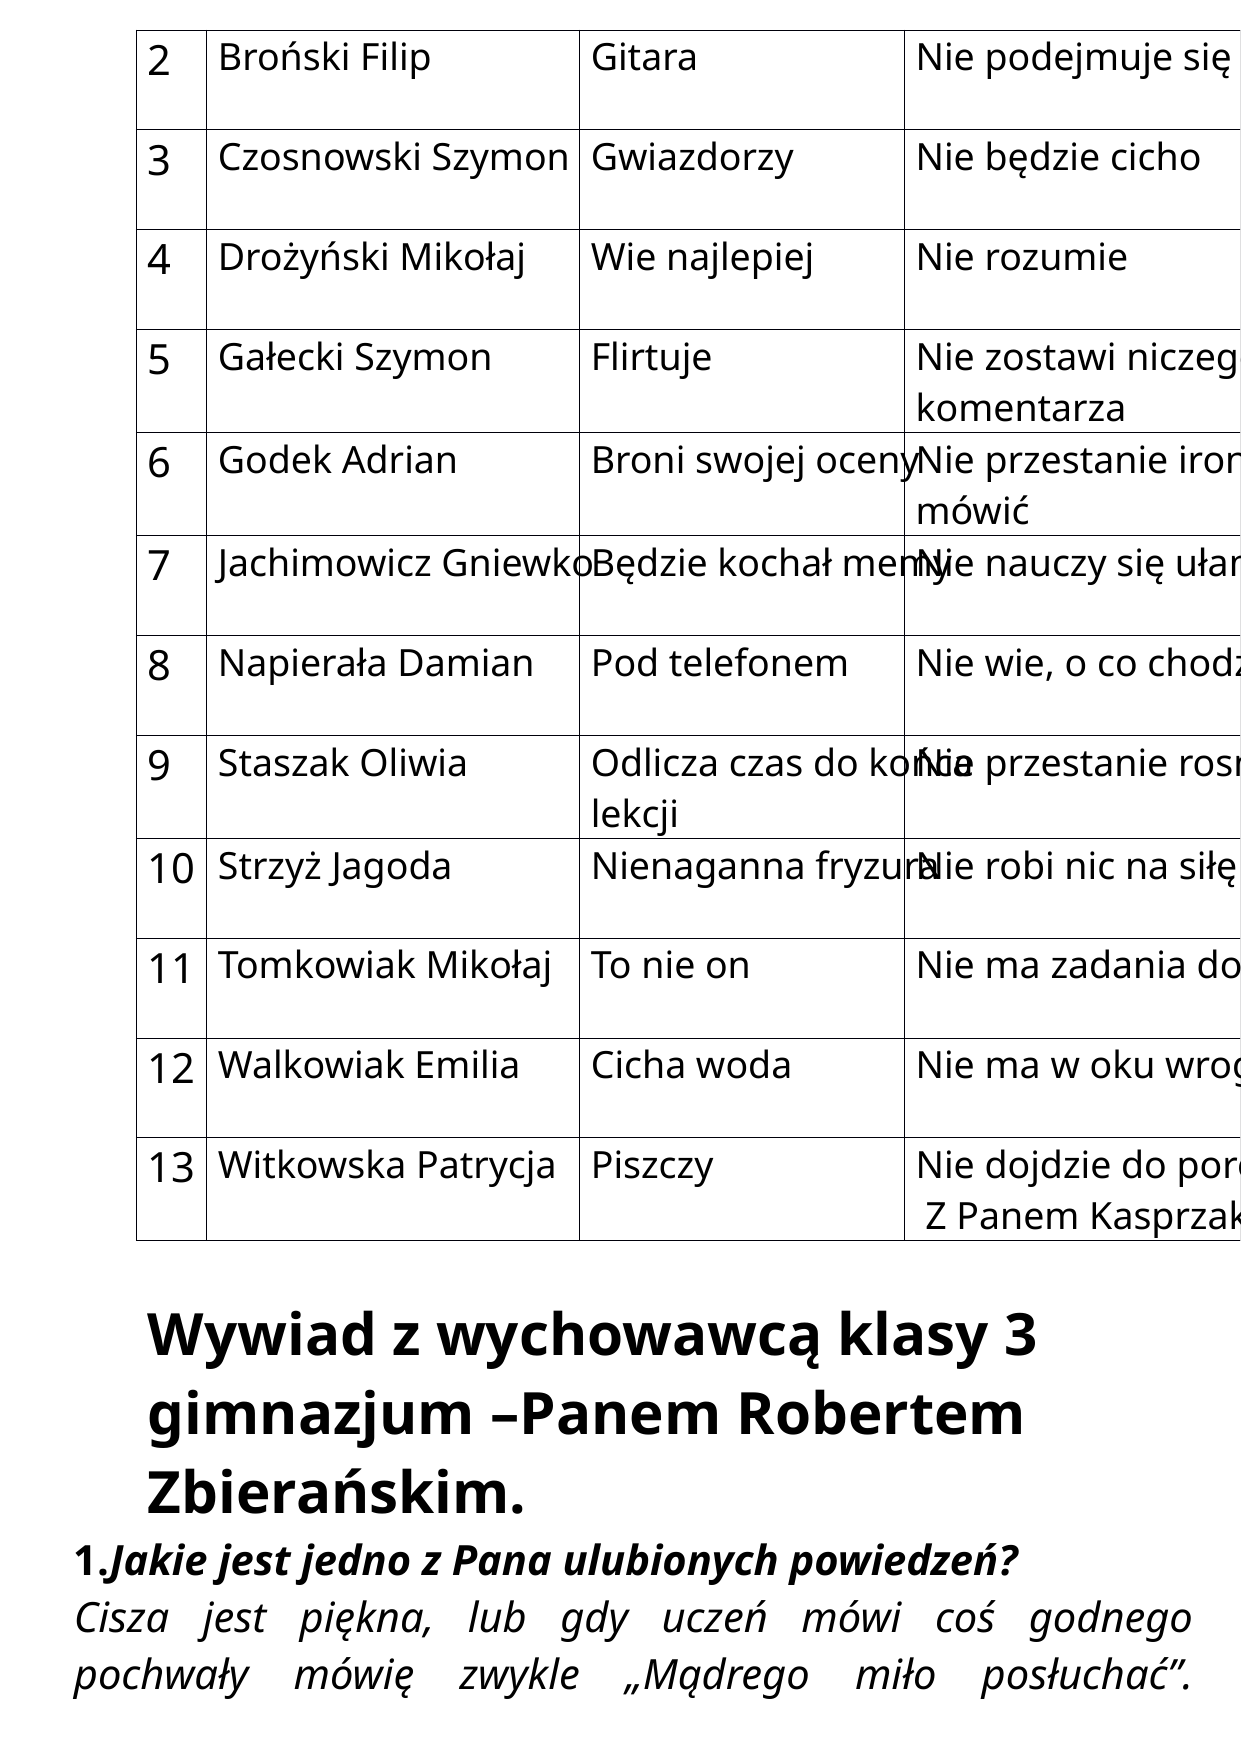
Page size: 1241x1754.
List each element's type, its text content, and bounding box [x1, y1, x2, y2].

table_cell Broni swojej oceny [580, 433, 904, 535]
table_cell Nie dojdzie do porozumienia Z Panem Kasprzakiem [905, 1138, 1240, 1240]
table_cell Nie nauczy się ułamków [905, 536, 1240, 635]
table_cell 4 [137, 230, 206, 329]
table_cell 9 [137, 736, 206, 838]
table_cell Pod telefonem [580, 636, 904, 735]
table_cell Strzyż Jagoda [207, 839, 579, 938]
table_cell 2 [137, 31, 206, 129]
table_cell Broński Filip [207, 31, 579, 129]
table_cell Drożyński Mikołaj [207, 230, 579, 329]
table_cell 13 [137, 1138, 206, 1240]
table_cell Flirtuje [580, 330, 904, 432]
text Wywiad z wychowawcą klasy 3 gimnazjum –Panem Robertem Zbierańskim. [148, 1292, 1199, 1531]
table_cell Napierała Damian [207, 636, 579, 735]
table_cell Nienaganna fryzura [580, 839, 904, 938]
table_cell Nie będzie cicho [905, 130, 1240, 229]
table_cell To nie on [580, 939, 904, 1037]
table_cell Gałecki Szymon [207, 330, 579, 432]
table_cell 3 [137, 130, 206, 229]
table_cell Nie przestanie ironicznie mówić [905, 433, 1240, 535]
text 1.Jakie jest jedno z Pana ulubionych powiedzeń? [74, 1531, 1199, 1588]
table_cell Nie rozumie [905, 230, 1240, 329]
table_cell Nie ma w oku wroga [905, 1039, 1240, 1137]
table_cell Odlicza czas do końca lekcji [580, 736, 904, 838]
table_cell 6 [137, 433, 206, 535]
table_cell Gwiazdorzy [580, 130, 904, 229]
table_cell Nie ma zadania domowego [905, 939, 1240, 1037]
table_cell Nie wie, o co chodzi [905, 636, 1240, 735]
table_cell Czosnowski Szymon [207, 130, 579, 229]
table_cell Cicha woda [580, 1039, 904, 1137]
table_cell Nie zostawi niczego bez komentarza [905, 330, 1240, 432]
table_cell 5 [137, 330, 206, 432]
table_cell Walkowiak Emilia [207, 1039, 579, 1137]
table_cell Piszczy [580, 1138, 904, 1240]
table_cell 10 [137, 839, 206, 938]
table_cell Nie podejmuje się myślenia [905, 31, 1240, 129]
table_cell Gitara [580, 31, 904, 129]
table_cell Nie robi nic na siłę [905, 839, 1240, 938]
table_cell 8 [137, 636, 206, 735]
table_cell 11 [137, 939, 206, 1037]
table_cell 7 [137, 536, 206, 635]
table_cell Będzie kochał memy [580, 536, 904, 635]
table_cell Jachimowicz Gniewko [207, 536, 579, 635]
table_cell Wie najlepiej [580, 230, 904, 329]
table_cell Godek Adrian [207, 433, 579, 535]
text Cisza jest piękna, lub gdy uczeń mówi coś godnego pochwały mówię zwykle „Mądrego miło posłuchać”. [74, 1588, 1199, 1701]
table_cell Tomkowiak Mikołaj [207, 939, 579, 1037]
table_cell Staszak Oliwia [207, 736, 579, 838]
table_cell Nie przestanie rosnąć [905, 736, 1240, 838]
table_cell 12 [137, 1039, 206, 1137]
table_cell Witkowska Patrycja [207, 1138, 579, 1240]
